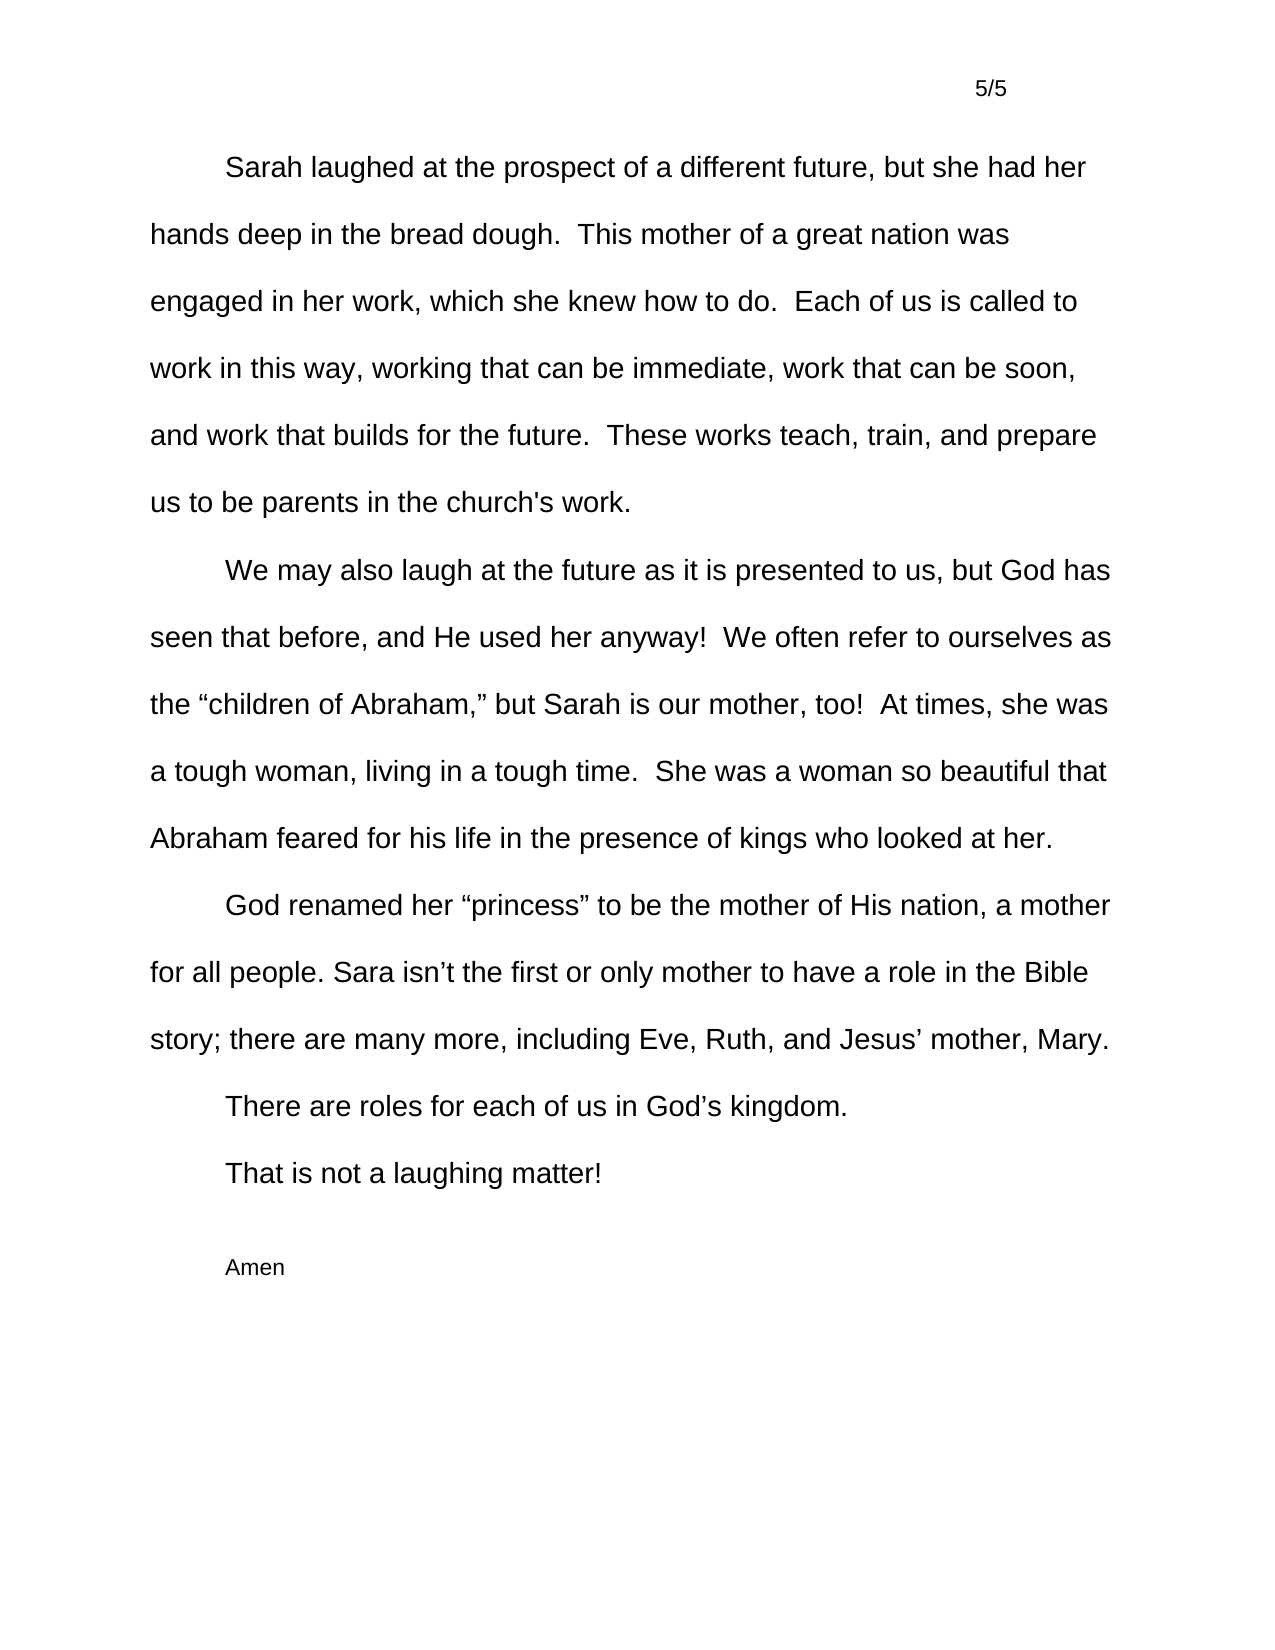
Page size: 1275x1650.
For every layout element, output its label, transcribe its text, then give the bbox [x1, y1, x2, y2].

text There are roles for each of us in God’s kingdom. [150, 1089, 1125, 1123]
text We may also laugh at the future as it is presented to us, but God has seen that before, and He used her anyway! We often refer to ourselves as the “children of Abraham,” but Sarah is our mother, too! At times, she was a tough woman, living in a tough time. She was a woman so beautiful that Abraham feared for his life in the presence of kings who looked at her. [150, 552, 1125, 854]
text Amen [150, 1253, 1125, 1280]
text That is not a laughing matter! [150, 1156, 1125, 1190]
text Sarah laughed at the prospect of a different future, but she had her hands deep in the bread dough. This mother of a great nation was engaged in her work, which she knew how to do. Each of us is called to work in this way, working that can be immediate, work that can be soon, and work that builds for the future. These works teach, train, and prepare us to be parents in the church's work. [150, 150, 1125, 519]
text God renamed her “princess” to be the mother of His nation, a mother for all people. Sara isn’t the first or only mother to have a role in the Bible story; there are many more, including Eve, Ruth, and Jesus’ mother, Mary. [150, 888, 1125, 1056]
